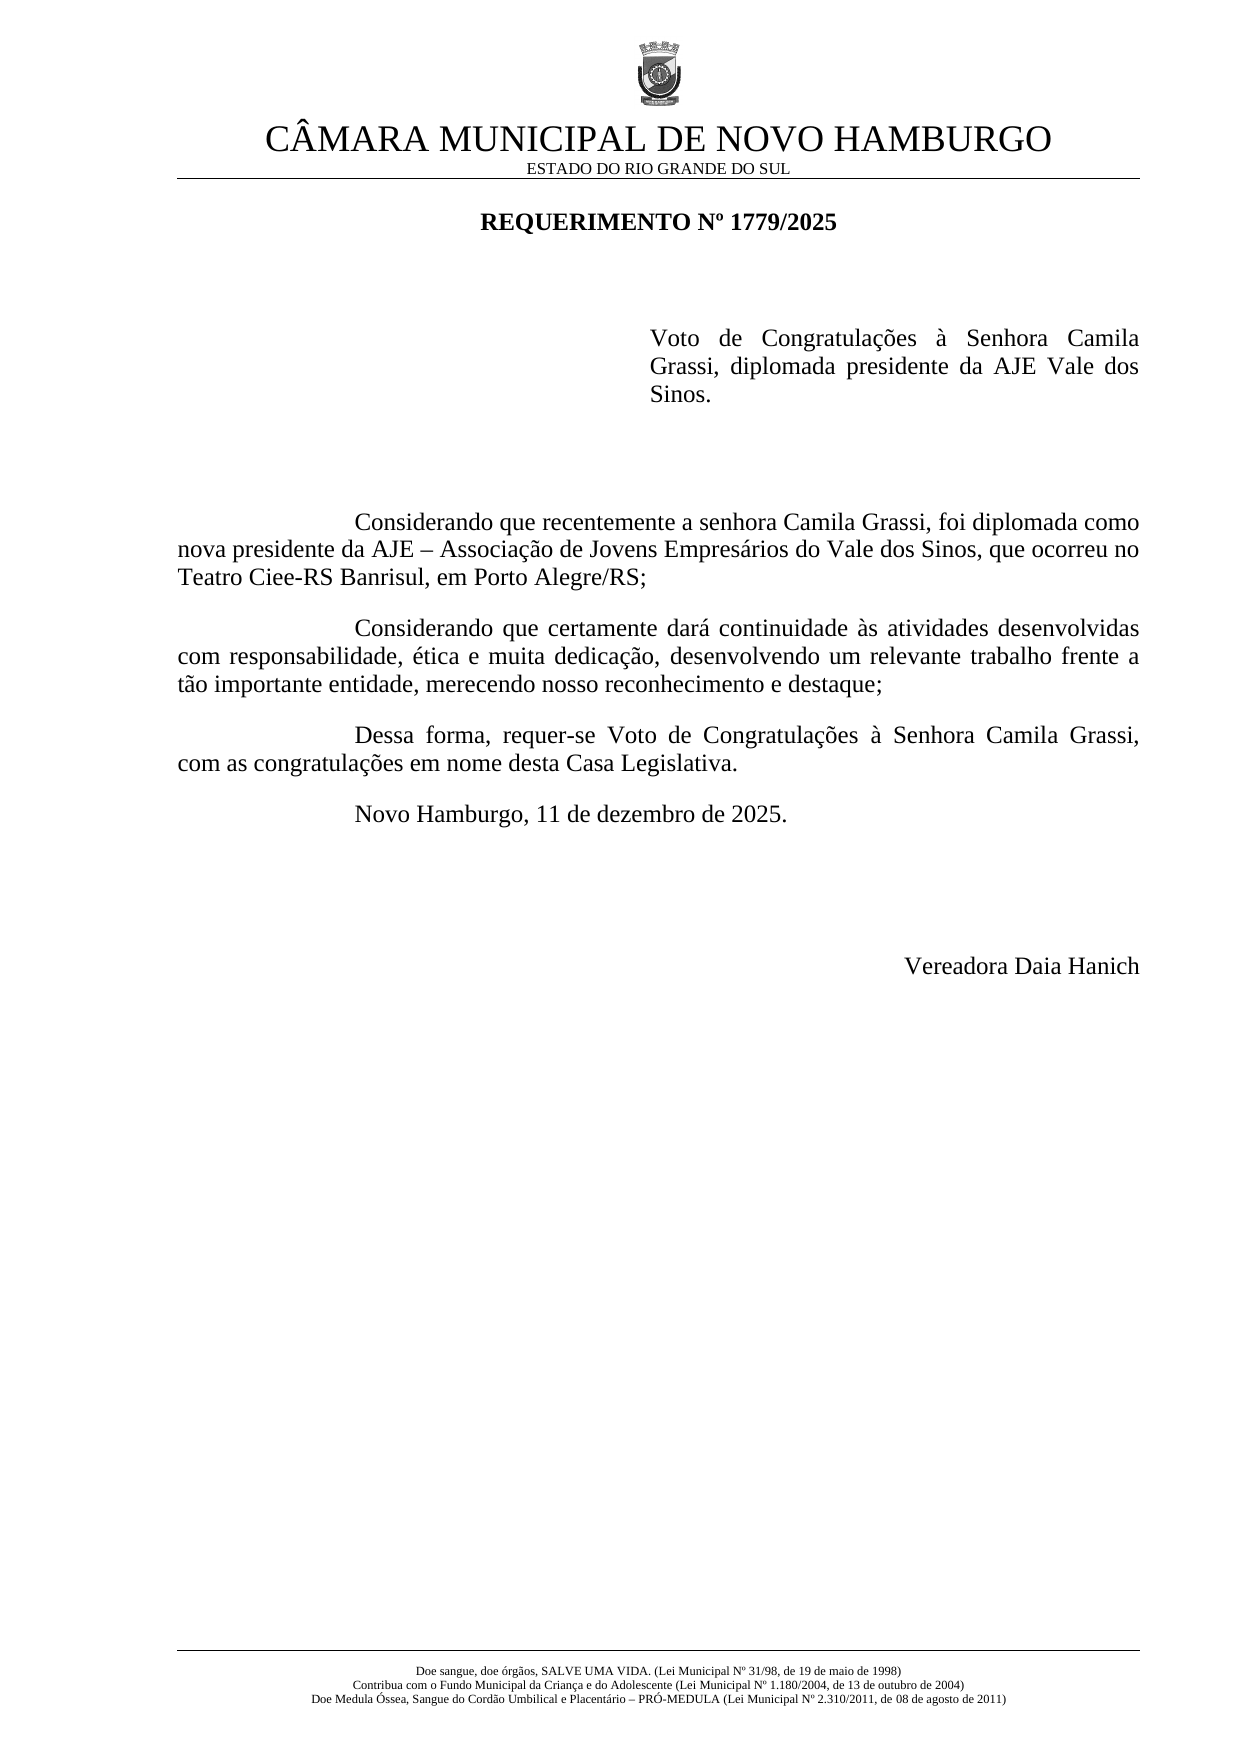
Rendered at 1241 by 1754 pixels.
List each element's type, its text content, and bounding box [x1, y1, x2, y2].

text Dessa forma, requer-se Voto de Congratulações à Senhora Camila Grassi, com as congratulações em nome desta Casa Legislativa. [177, 721, 1140, 777]
text Voto de Congratulações à Senhora Camila Grassi, diplomada presidente da AJE Vale dos Sinos. [649, 324, 1140, 407]
text Considerando que recentemente a senhora Camila Grassi, foi diplomada como nova presidente da AJE – Associação de Jovens Empresários do Vale dos Sinos, que ocorreu no Teatro Ciee-RS Banrisul, em Porto Alegre/RS; [177, 508, 1140, 591]
title REQUERIMENTO Nº 1779/2025 [177, 208, 1140, 236]
text Vereadora Daia Hanich [177, 952, 1140, 979]
text Considerando que certamente dará continuidade às atividades desenvolvidas com responsabilidade, ética e muita dedicação, desenvolvendo um relevante trabalho frente a tão importante entidade, merecendo nosso reconhecimento e destaque; [177, 614, 1140, 698]
text Novo Hamburgo, 11 de dezembro de 2025. [177, 800, 1140, 828]
